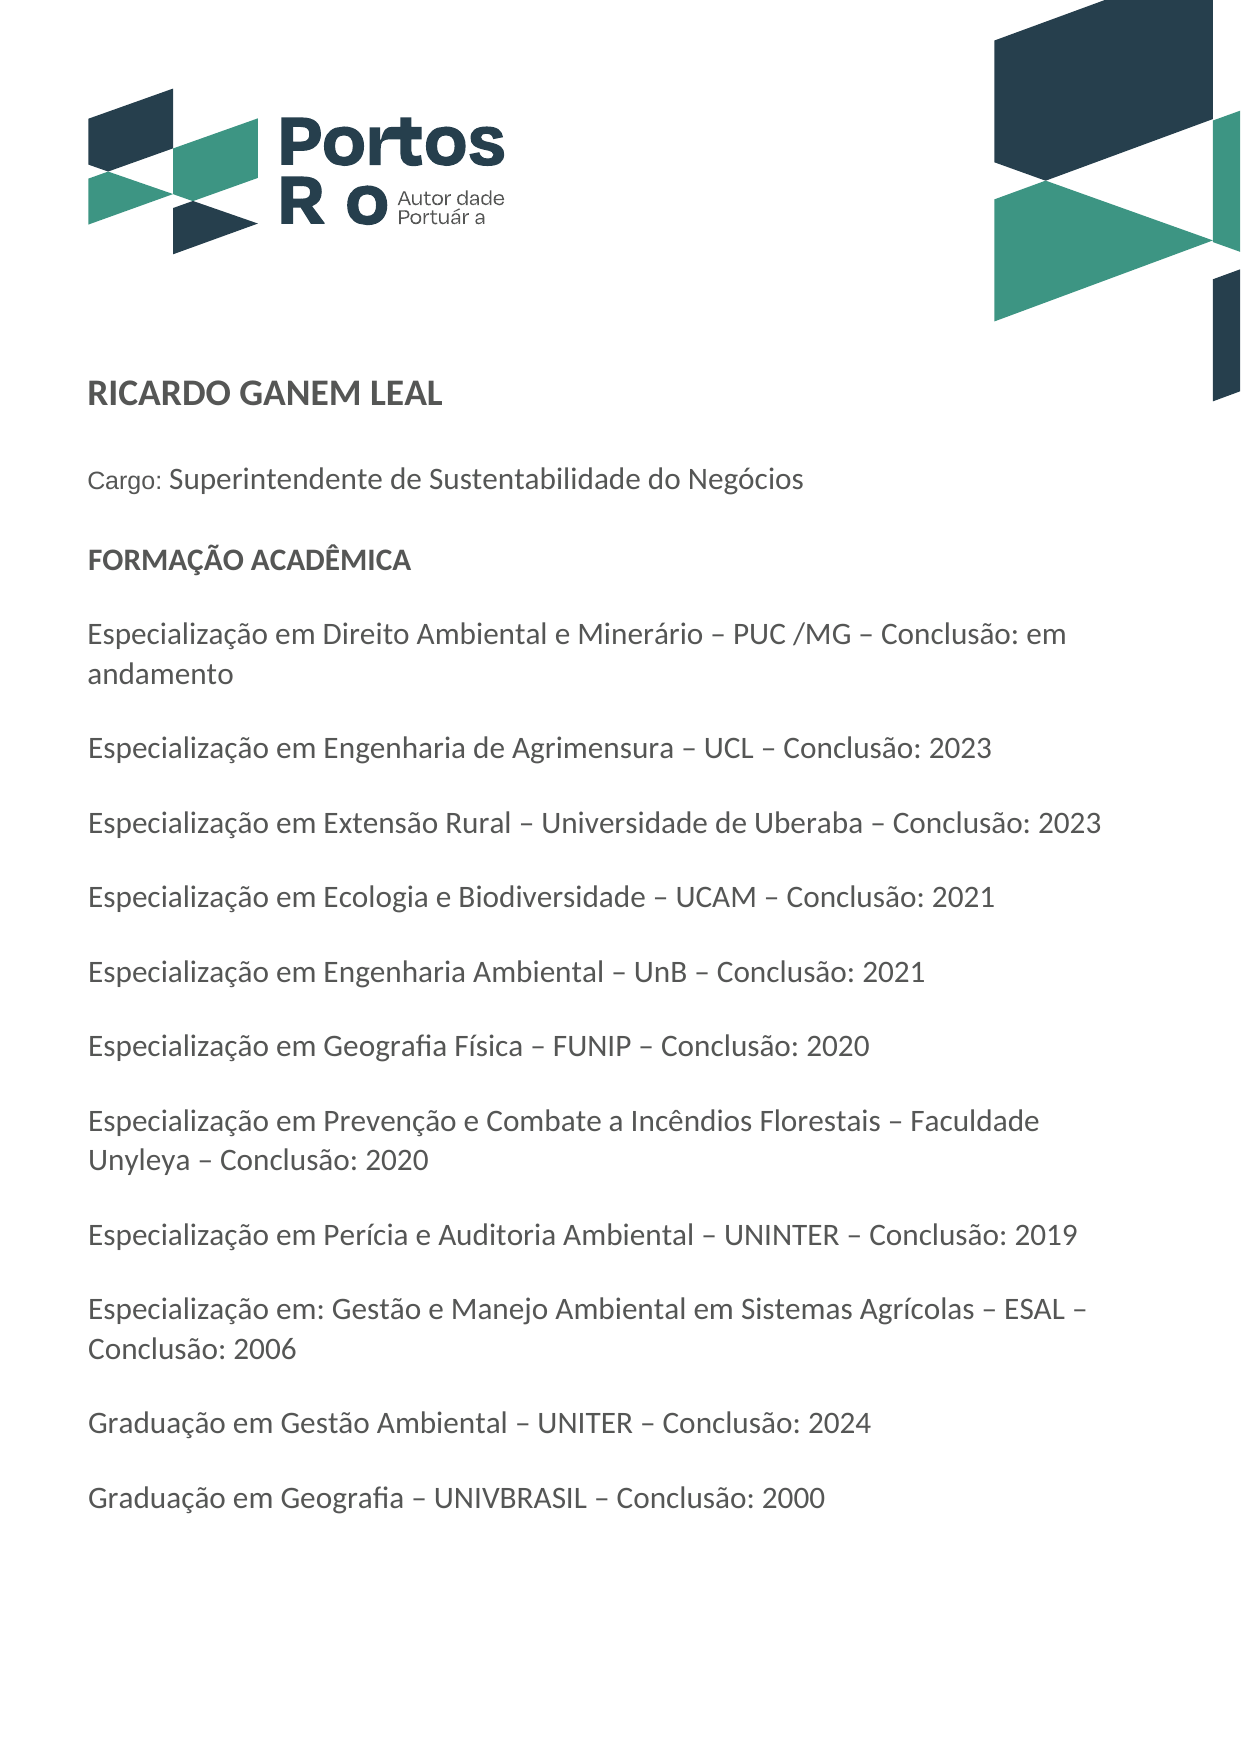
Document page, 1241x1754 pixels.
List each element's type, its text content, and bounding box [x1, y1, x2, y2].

text Cargo: Superintendente de Sustentabilidade do Negócios [87, 459, 1147, 497]
text Especialização em Ecologia e Biodiversidade – UCAM – Conclusão: 2021 [88, 877, 1147, 915]
text Graduação em Geografia – UNIVBRASIL – Conclusão: 2000 [88, 1478, 1147, 1516]
text Especialização em Engenharia de Agrimensura – UCL – Conclusão: 2023 [88, 728, 1147, 766]
text Especialização em: Gestão e Manejo Ambiental em Sistemas Agrícolas – ESAL – Conclusão: 2006 [88, 1289, 1147, 1367]
text Especialização em Perícia e Auditoria Ambiental – UNINTER – Conclusão: 2019 [88, 1215, 1147, 1253]
text Especialização em Extensão Rural – Universidade de Uberaba – Conclusão: 2023 [88, 803, 1147, 841]
text Especialização em Prevenção e Combate a Incêndios Florestais – Faculdade Unyleya – Conclusão: 2020 [88, 1101, 1147, 1178]
text RICARDO GANEM LEAL [87, 369, 1147, 415]
text Graduação em Gestão Ambiental – UNITER – Conclusão: 2024 [88, 1403, 1147, 1441]
text Especialização em Direito Ambiental e Minerário – PUC /MG – Conclusão: em andamento [87, 614, 1147, 692]
text Especialização em Engenharia Ambiental – UnB – Conclusão: 2021 [88, 952, 1147, 990]
text Especialização em Geografia Física – FUNIP – Conclusão: 2020 [88, 1026, 1147, 1064]
text FORMAÇÃO ACADÊMICA [88, 540, 1147, 578]
